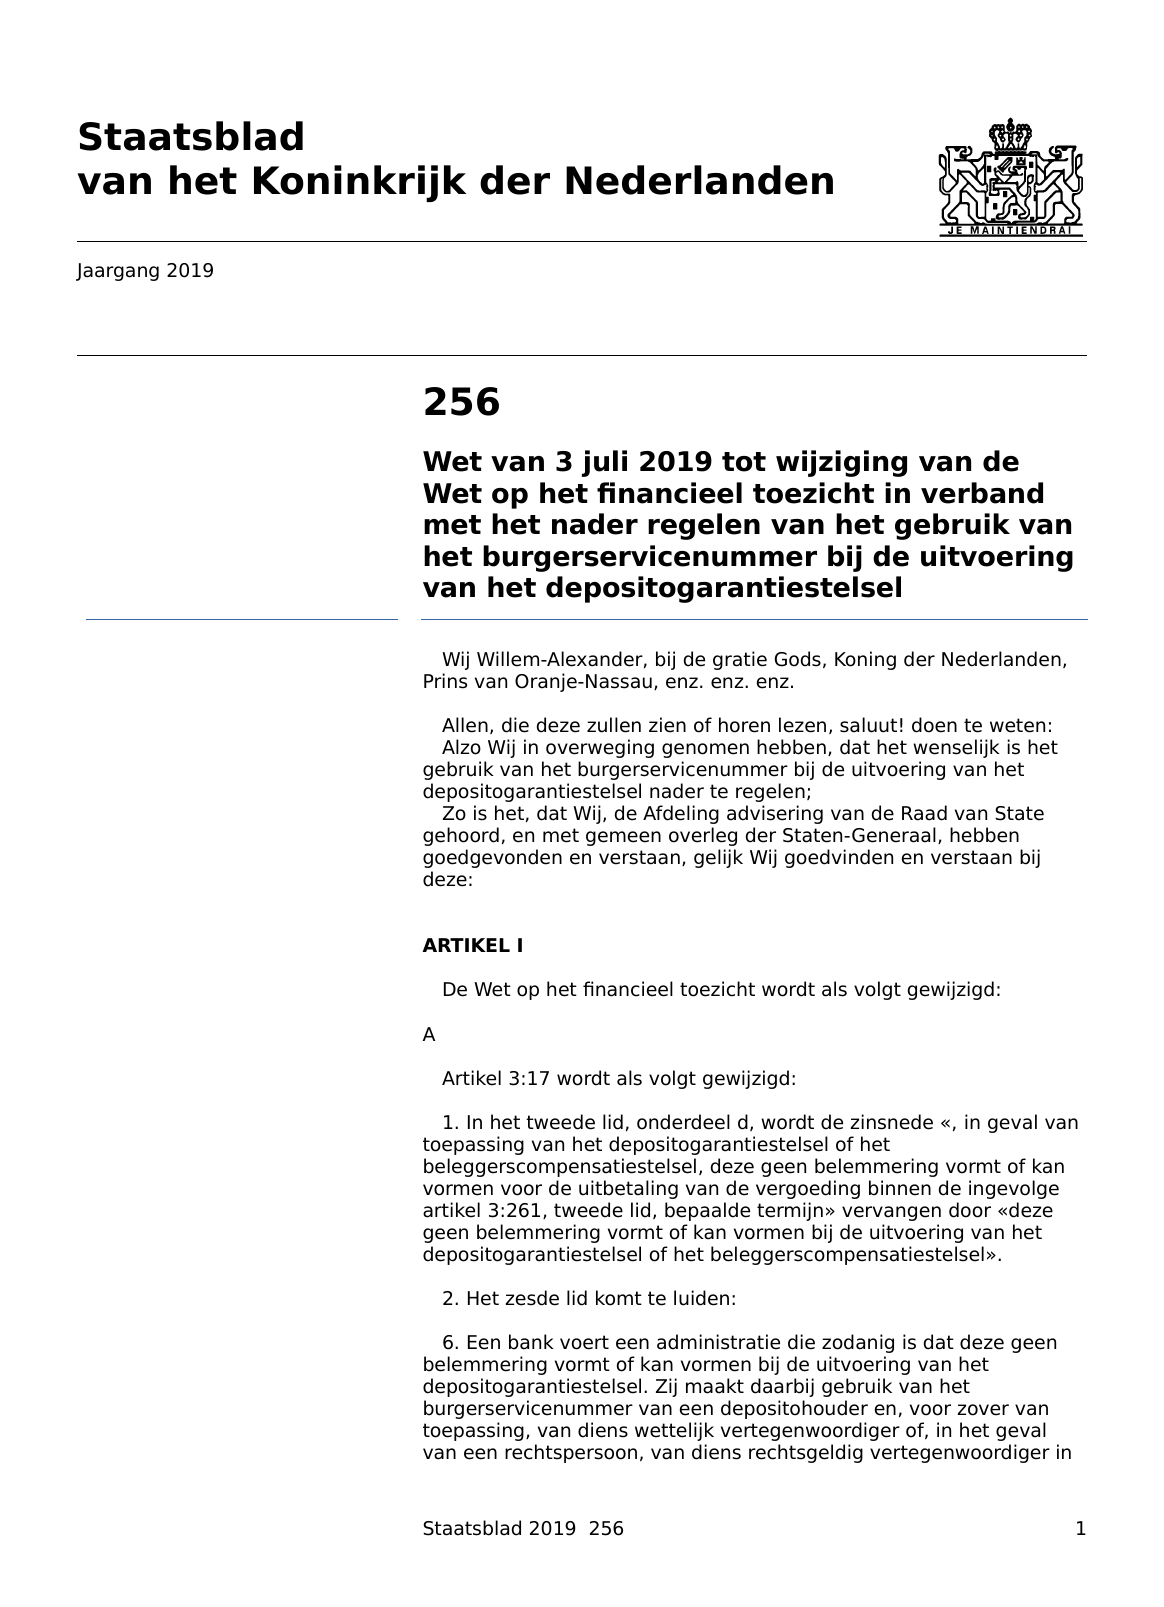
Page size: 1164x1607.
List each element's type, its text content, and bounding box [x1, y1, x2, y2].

text 6. Een bank voert een administratie die zodanig is dat deze geen belemmering vormt of kan vormen bij de uitvoering van het depositogarantiestelsel. Zij maakt daarbij gebruik van het burgerservicenummer van een depositohouder en, voor zover van toepassing, van diens wettelijk vertegenwoordiger of, in het geval van een rechtspersoon, van diens rechtsgeldig vertegenwoordiger in [422, 1332, 1087, 1464]
table_header Staatsblad van het Koninkrijk der Nederlanden [77, 100, 886, 241]
text De Wet op het financieel toezicht wordt als volgt gewijzigd: [422, 979, 1087, 1001]
text Alzo Wij in overweging genomen hebben, dat het wenselijk is het gebruik van het burgerservicenummer bij de uitvoering van het depositogarantiestelsel nader te regelen; [422, 737, 1087, 803]
text Wij Willem-Alexander, bij de gratie Gods, Koning der Nederlanden, Prins van Oranje-Nassau, enz. enz. enz. [422, 649, 1087, 693]
text A [422, 1023, 1087, 1045]
subtitle ARTIKEL I [422, 935, 1087, 957]
subtitle 256 [422, 381, 1087, 424]
table_cell Jaargang 2019 [77, 242, 1087, 355]
text 1. In het tweede lid, onderdeel d, wordt de zinsnede «, in geval van toepassing van het depositogarantiestelsel of het beleggerscompensatiestelsel, deze geen belemmering vormt of kan vormen voor de uitbetaling van de vergoeding binnen de ingevolge artikel 3:261, tweede lid, bepaalde termijn» vervangen door «deze geen belemmering vormt of kan vormen bij de uitvoering van het depositogarantiestelsel of het beleggerscompensatiestelsel». [422, 1112, 1087, 1266]
text 2. Het zesde lid komt te luiden: [422, 1288, 1087, 1310]
text Wet van 3 juli 2019 tot wijziging van de Wet op het financieel toezicht in verband met het nader regelen van het gebruik van het burgerservicenummer bij de uitvoering van het depositogarantiestelsel [422, 447, 1087, 604]
table_header [886, 100, 1087, 241]
text Artikel 3:17 wordt als volgt gewijzigd: [422, 1068, 1087, 1089]
text Allen, die deze zullen zien of horen lezen, saluut! doen te weten: [422, 715, 1087, 737]
text Zo is het, dat Wij, de Afdeling advisering van de Raad van State gehoord, en met gemeen overleg der Staten-Generaal, hebben goedgevonden en verstaan, gelijk Wij goedvinden en verstaan bij deze: [422, 803, 1087, 891]
picture [936, 115, 1087, 240]
